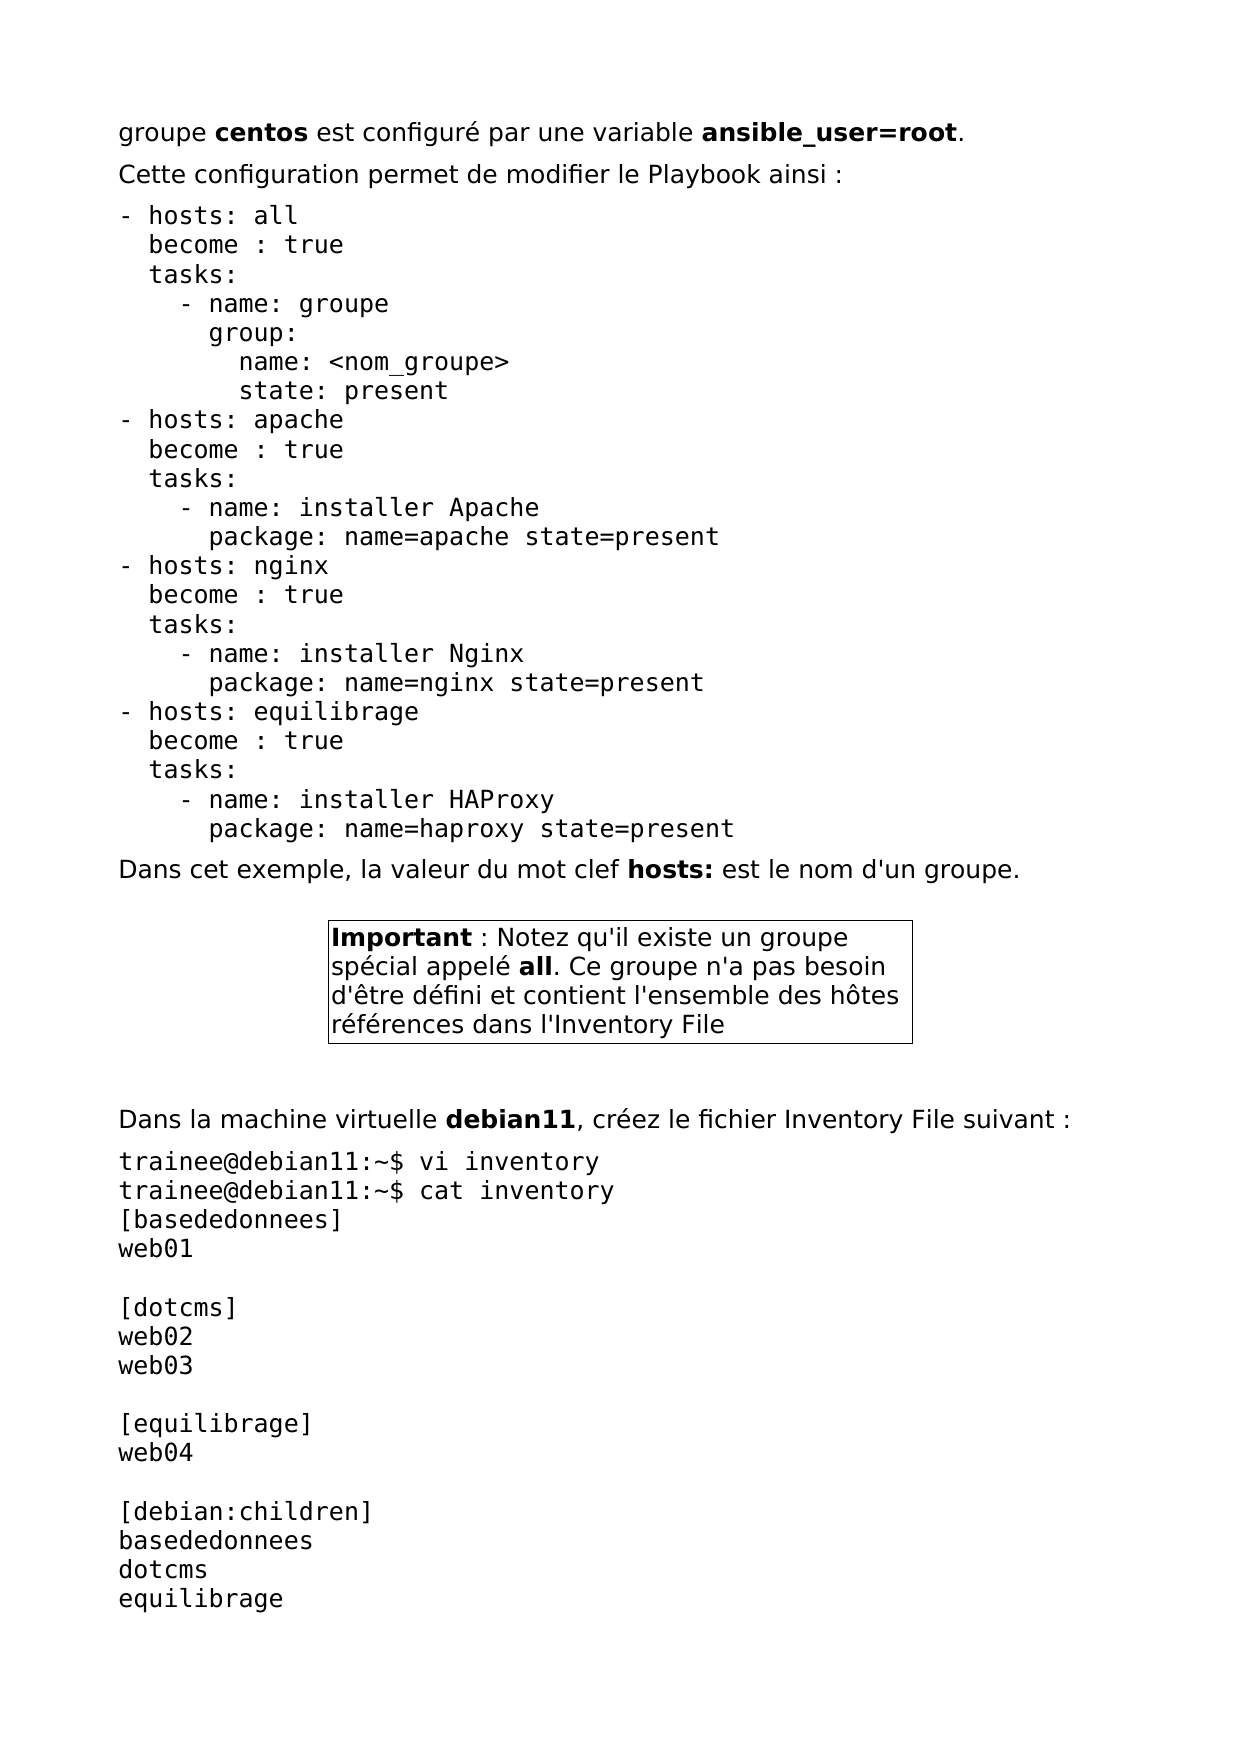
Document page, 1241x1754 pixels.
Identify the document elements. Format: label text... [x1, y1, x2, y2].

text groupe centos est configuré par une variable ansible_user=root. [118, 118, 1122, 147]
text Dans la machine virtuelle debian11, créez le fichier Inventory File suivant : [118, 1105, 1122, 1134]
text Dans cet exemple, la valeur du mot clef hosts: est le nom d'un groupe. [118, 855, 1122, 884]
text Cette configuration permet de modifier le Playbook ainsi : [118, 160, 1122, 189]
text trainee@debian11:~$ vi inventory trainee@debian11:~$ cat inventory [basededonnees] web01 [dotcms] web02 web03 [equilibrage] web04 [debian:children] basededonnees dotcms equilibrage [118, 1147, 1122, 1614]
text - hosts: all become : true tasks: - name: groupe group: name: <nom_groupe> state: present - hosts: apache become : true tasks: - name: installer Apache package: name=apache state=present - hosts: nginx become : true tasks: - name: installer Nginx package: name=nginx state=present - hosts: equilibrage become : true tasks: - name: installer HAProxy package: name=haproxy state=present [118, 201, 1122, 843]
table_header Important : Notez qu'il existe un groupe spécial appelé all. Ce groupe n'a pas besoin d'être défini et contient l'ensemble des hôtes références dans l'Inventory File [329, 921, 912, 1043]
